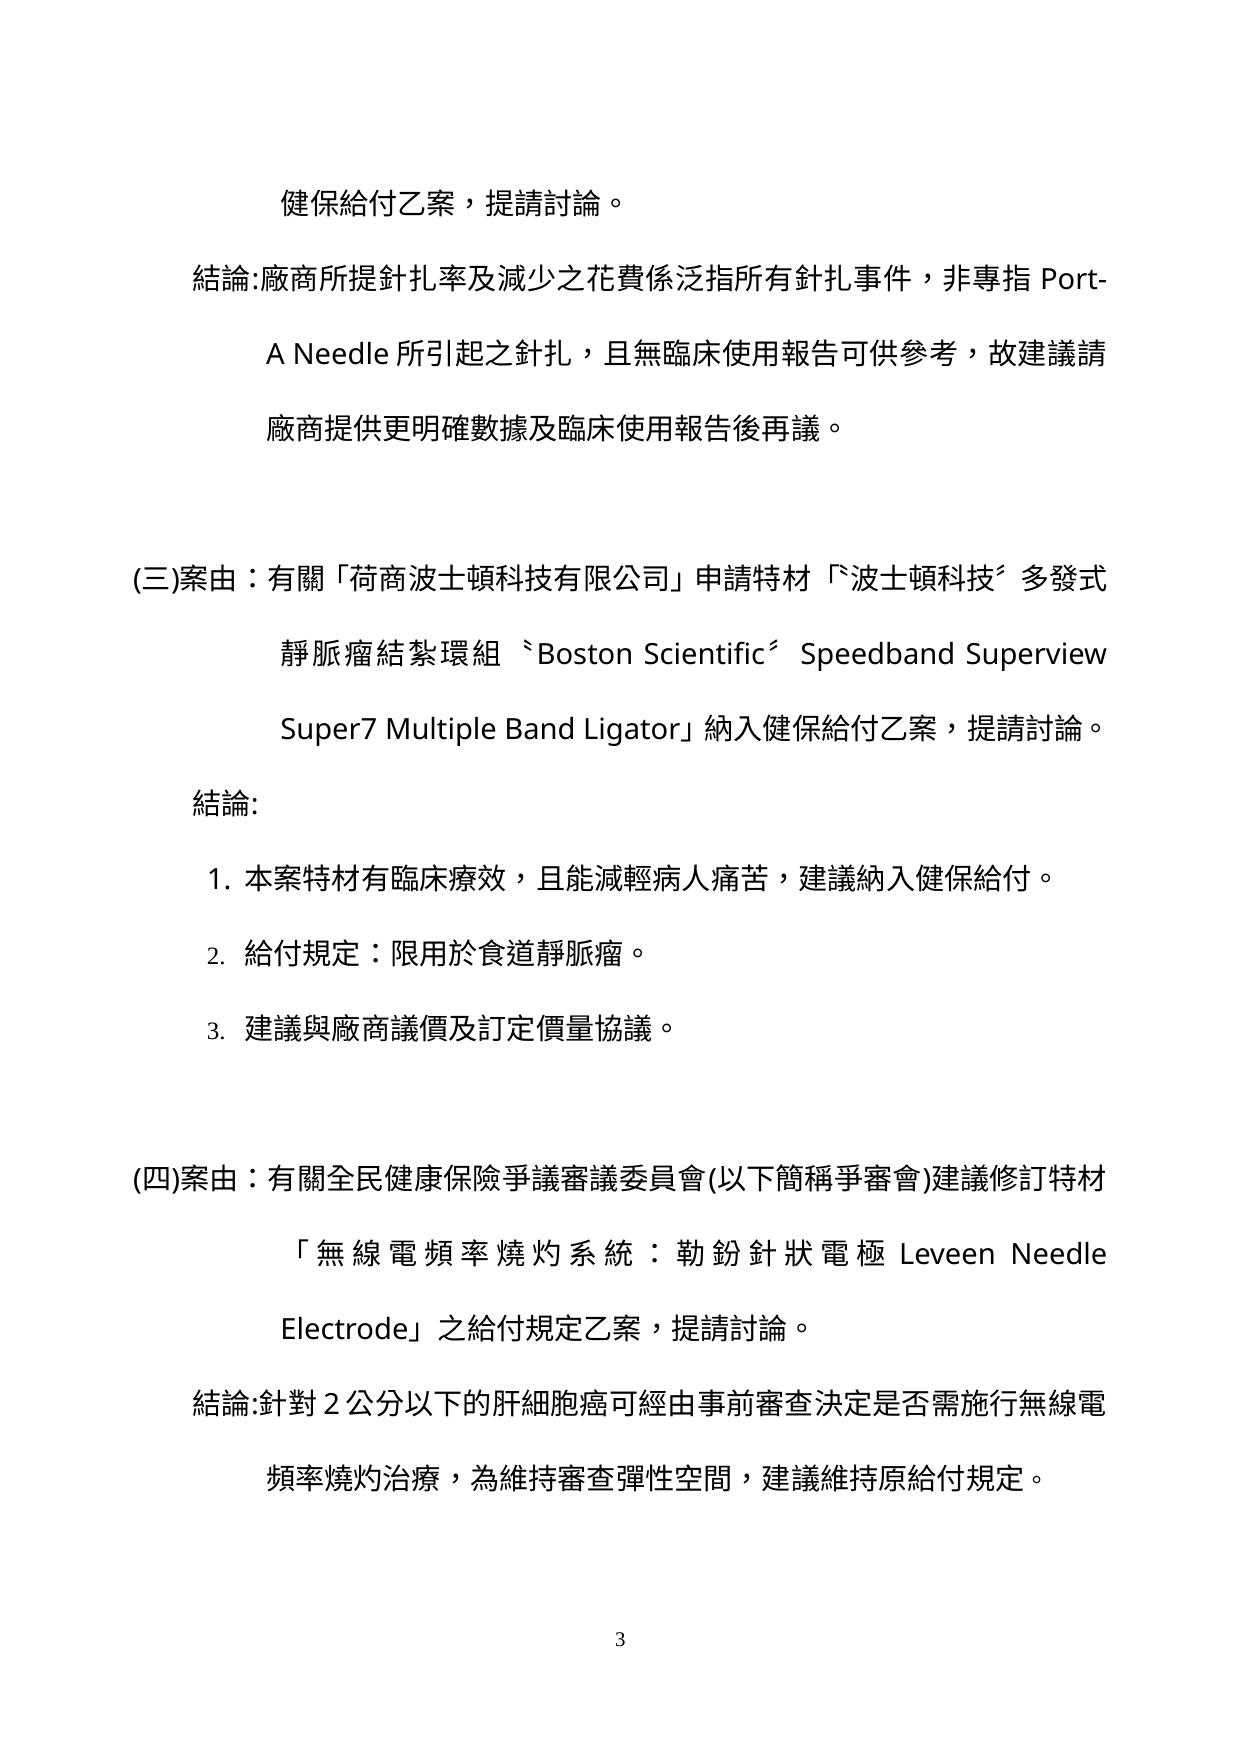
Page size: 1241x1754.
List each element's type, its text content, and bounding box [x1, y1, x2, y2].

list 給付規定：限用於食道靜脈瘤。 [207, 914, 1107, 989]
list 建議與廠商議價及訂定價量協議。 [207, 989, 1107, 1064]
text 結論:廠商所提針扎率及減少之花費係泛指所有針扎事件，非專指Port-A Needle所引起之針扎，且無臨床使用報告可供參考，故建議請廠商提供更明確數據及臨床使用報告後再議。 [192, 239, 1107, 464]
text 健保給付乙案，提請討論。 [133, 164, 1107, 239]
text (三)案由：有關「荷商波士頓科技有限公司」申請特材「〝波士頓科技〞多發式靜脈瘤結紮環組〝Boston Scientific〞Speedband Superview Super7 Multiple Band Ligator」納入健保給付乙案，提請討論。 [133, 539, 1107, 764]
list 本案特材有臨床療效，且能減輕病人痛苦，建議納入健保給付。 [207, 839, 1107, 914]
text 結論: [192, 764, 1107, 839]
text 結論:針對2公分以下的肝細胞癌可經由事前審查決定是否需施行無線電頻率燒灼治療，為維持審查彈性空間，建議維持原給付規定。 [192, 1364, 1107, 1514]
text (四)案由：有關全民健康保險爭議審議委員會(以下簡稱爭審會)建議修訂特材「無線電頻率燒灼系統：勒鈖針狀電極Leveen Needle Electrode」之給付規定乙案，提請討論。 [133, 1139, 1107, 1364]
